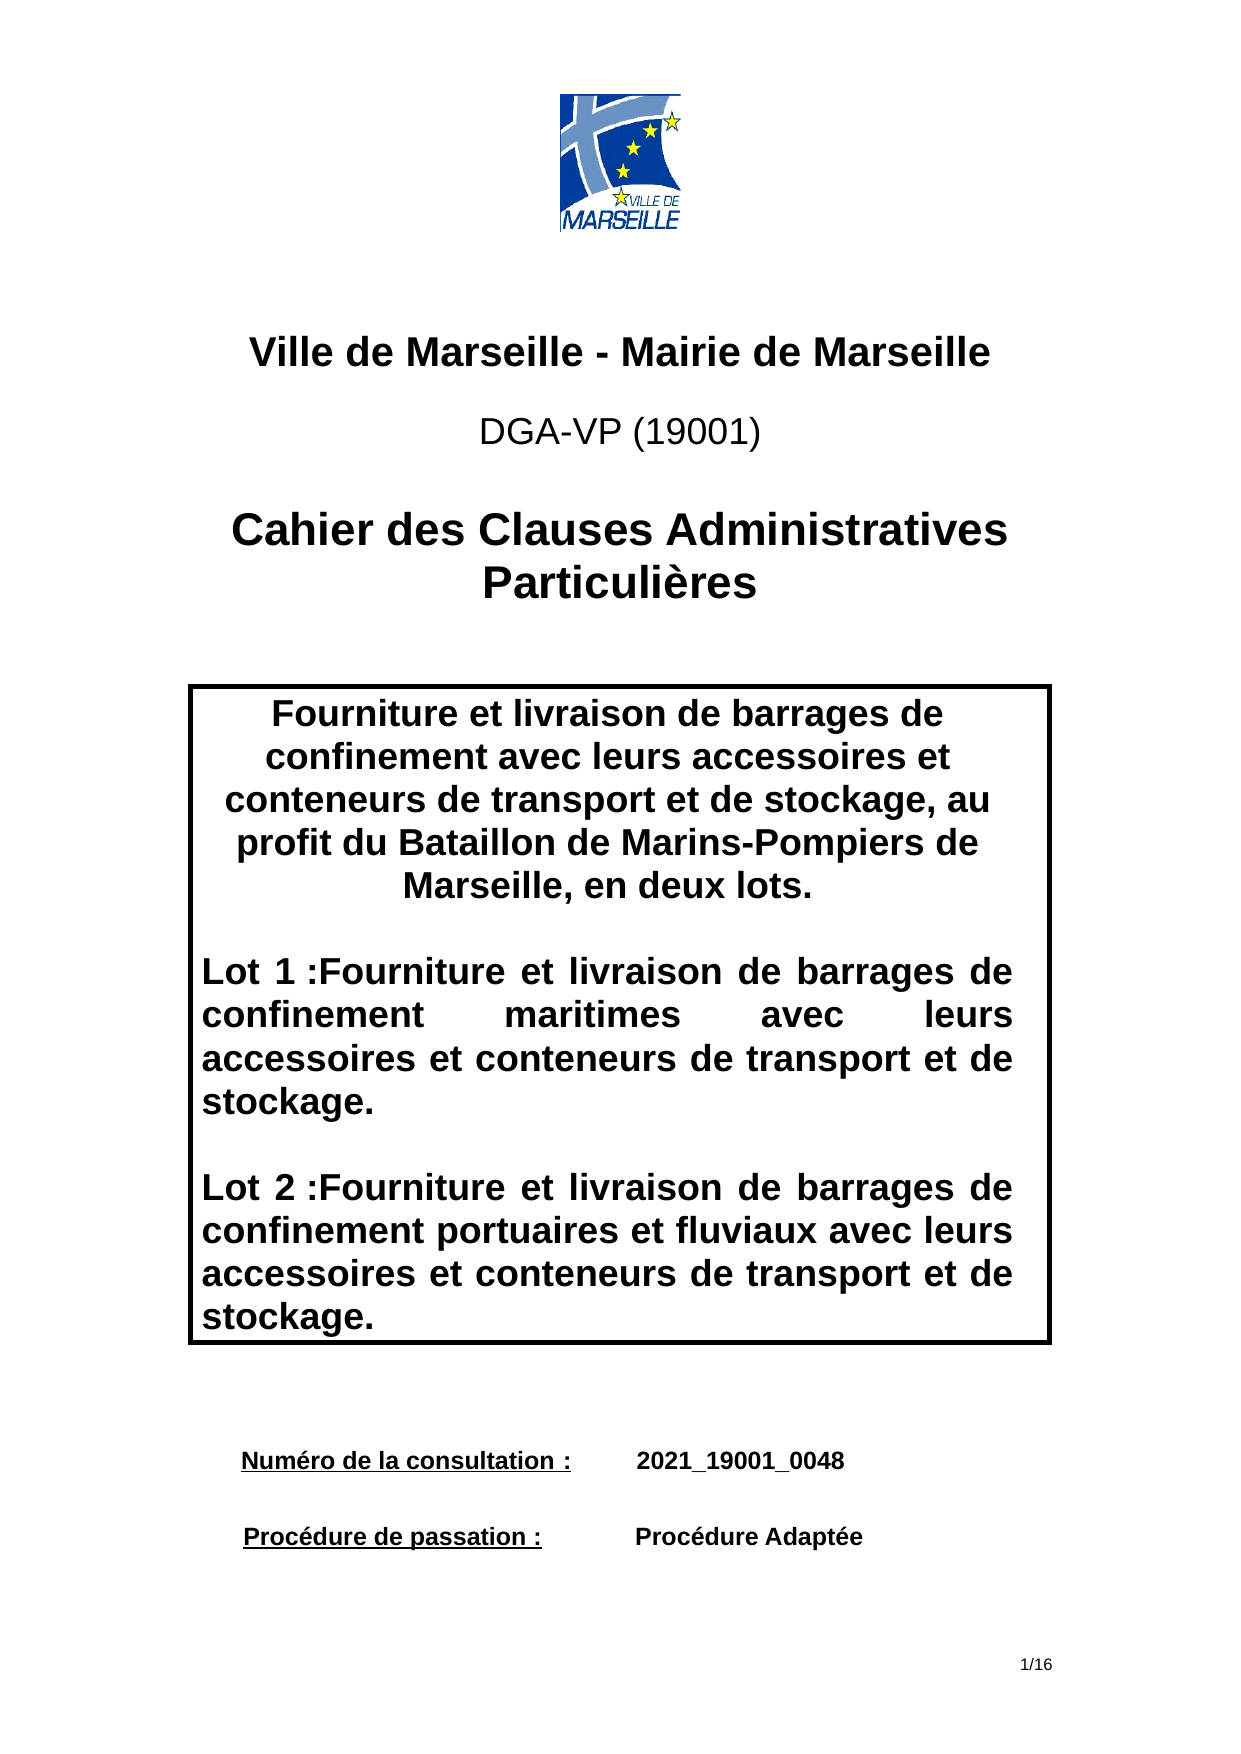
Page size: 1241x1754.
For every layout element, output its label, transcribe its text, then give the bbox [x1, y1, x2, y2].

text Cahier des Clauses Administratives Particulières [188, 502, 1052, 608]
text Numéro de la consultation : 2021_19001_0048 [241, 1446, 1052, 1474]
text Lot 1 :Fourniture et livraison de barrages de confinement maritimes avec leurs accessoires et conteneurs de transport et de stockage. [193, 942, 1047, 1122]
text Ville de Marseille - Mairie de Marseille [188, 327, 1052, 375]
text Procédure de passation : Procédure Adaptée [243, 1522, 1052, 1551]
text Fourniture et livraison de barrages de confinement avec leurs accessoires et conteneurs de transport et de stockage, au profit du Bataillon de Marins-Pompiers de Marseille, en deux lots. [193, 689, 1047, 906]
text Lot 2 :Fourniture et livraison de barrages de confinement portuaires et fluviaux avec leurs accessoires et conteneurs de transport et de stockage. [193, 1158, 1047, 1340]
text DGA-VP (19001) [188, 409, 1052, 452]
